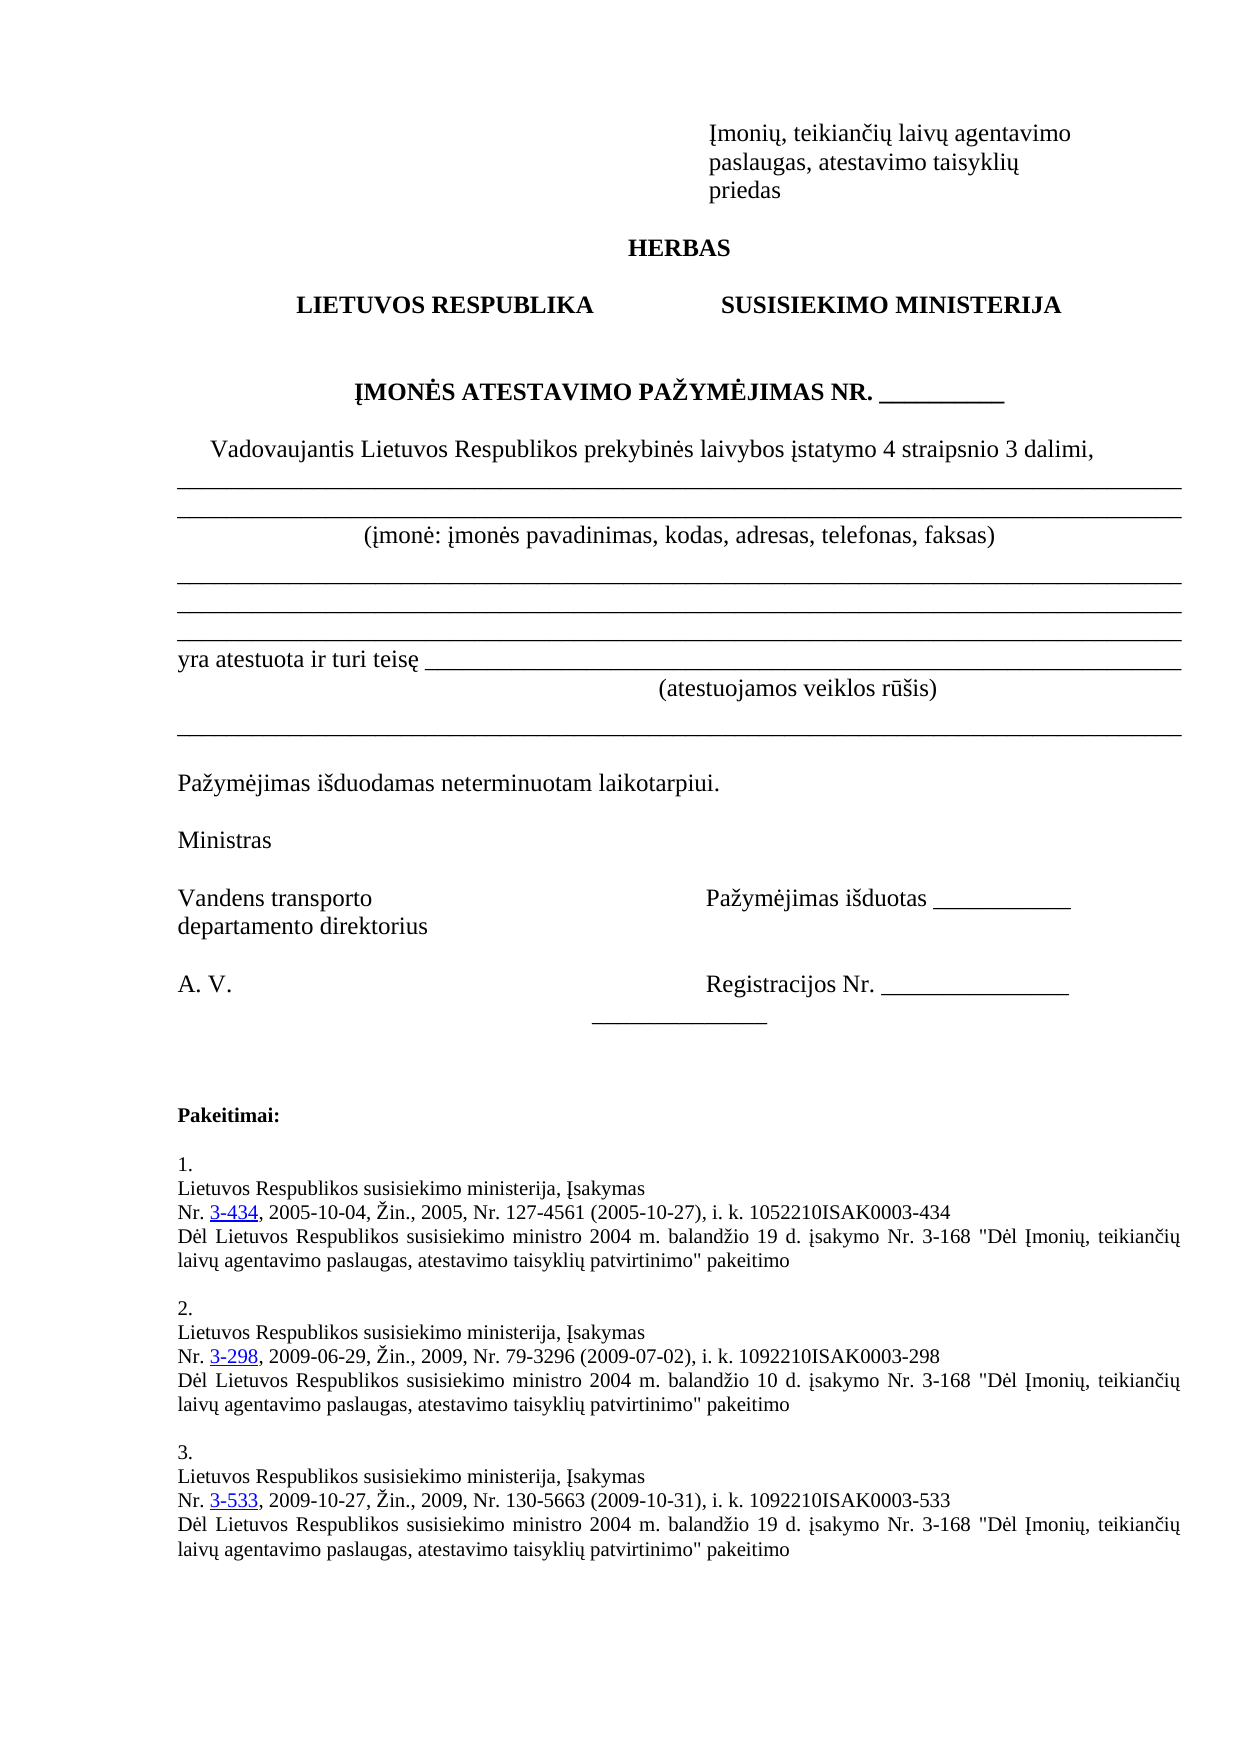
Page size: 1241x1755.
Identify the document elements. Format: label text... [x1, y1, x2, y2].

text Nr. 3-533, 2009-10-27, Žin., 2009, Nr. 130-5663 (2009-10-31), i. k. 1092210ISAK0003-533 [177, 1488, 1181, 1512]
text LIETUVOS RESPUBLIKA SUSISIEKIMO MINISTERIJA [177, 291, 1181, 319]
text (atestuojamos veiklos rūšis) [177, 673, 1181, 710]
text priedas [177, 176, 1181, 204]
text Pakeitimai: [177, 1103, 1181, 1127]
text Pažymėjimas išduodamas neterminuotam laikotarpiui. [177, 768, 1181, 796]
text departamento direktorius [177, 911, 1181, 940]
text 1. [177, 1151, 1181, 1176]
text ______________ [177, 998, 1181, 1026]
text Vandens transporto Pažymėjimas išduotas ___________ [177, 883, 1181, 911]
text 2. [177, 1296, 1181, 1320]
text ĮMONĖS ATESTAVIMO PAŽYMĖJIMAS Nr. __________ [177, 377, 1181, 406]
text 3. [177, 1440, 1181, 1464]
text Nr. 3-298, 2009-06-29, Žin., 2009, Nr. 79-3296 (2009-07-02), i. k. 1092210ISAK0003-298 [177, 1344, 1181, 1368]
text (įmonė: įmonės pavadinimas, kodas, adresas, telefonas, faksas) [177, 521, 1181, 558]
text Dėl Lietuvos Respublikos susisiekimo ministro 2004 m. balandžio 19 d. įsakymo Nr. 3-168 "Dėl Įmonių, teikiančių laivų agentavimo paslaugas, atestavimo taisyklių patvirtinimo" pakeitimo [177, 1224, 1181, 1272]
text A. V. Registracijos Nr. _______________ [177, 969, 1181, 998]
text Įmonių, teikiančių laivų agentavimo [709, 118, 1181, 147]
text Lietuvos Respublikos susisiekimo ministerija, Įsakymas [177, 1320, 1181, 1344]
text paslaugas, atestavimo taisyklių [177, 147, 1181, 176]
text Lietuvos Respublikos susisiekimo ministerija, Įsakymas [177, 1464, 1181, 1488]
text Nr. 3-434, 2005-10-04, Žin., 2005, Nr. 127-4561 (2005-10-27), i. k. 1052210ISAK0003-434 [177, 1199, 1181, 1224]
text Herbas [177, 233, 1181, 262]
text Dėl Lietuvos Respublikos susisiekimo ministro 2004 m. balandžio 19 d. įsakymo Nr. 3-168 "Dėl Įmonių, teikiančių laivų agentavimo paslaugas, atestavimo taisyklių patvirtinimo" pakeitimo [177, 1512, 1181, 1561]
text Dėl Lietuvos Respublikos susisiekimo ministro 2004 m. balandžio 10 d. įsakymo Nr. 3-168 "Dėl Įmonių, teikiančių laivų agentavimo paslaugas, atestavimo taisyklių patvirtinimo" pakeitimo [177, 1368, 1181, 1416]
text yra atestuota ir turi teisę [177, 644, 1181, 673]
text Vadovaujantis Lietuvos Respublikos prekybinės laivybos įstatymo 4 straipsnio 3 dalimi, [177, 434, 1181, 463]
text Lietuvos Respublikos susisiekimo ministerija, Įsakymas [177, 1176, 1181, 1199]
text Ministras [177, 825, 1181, 854]
